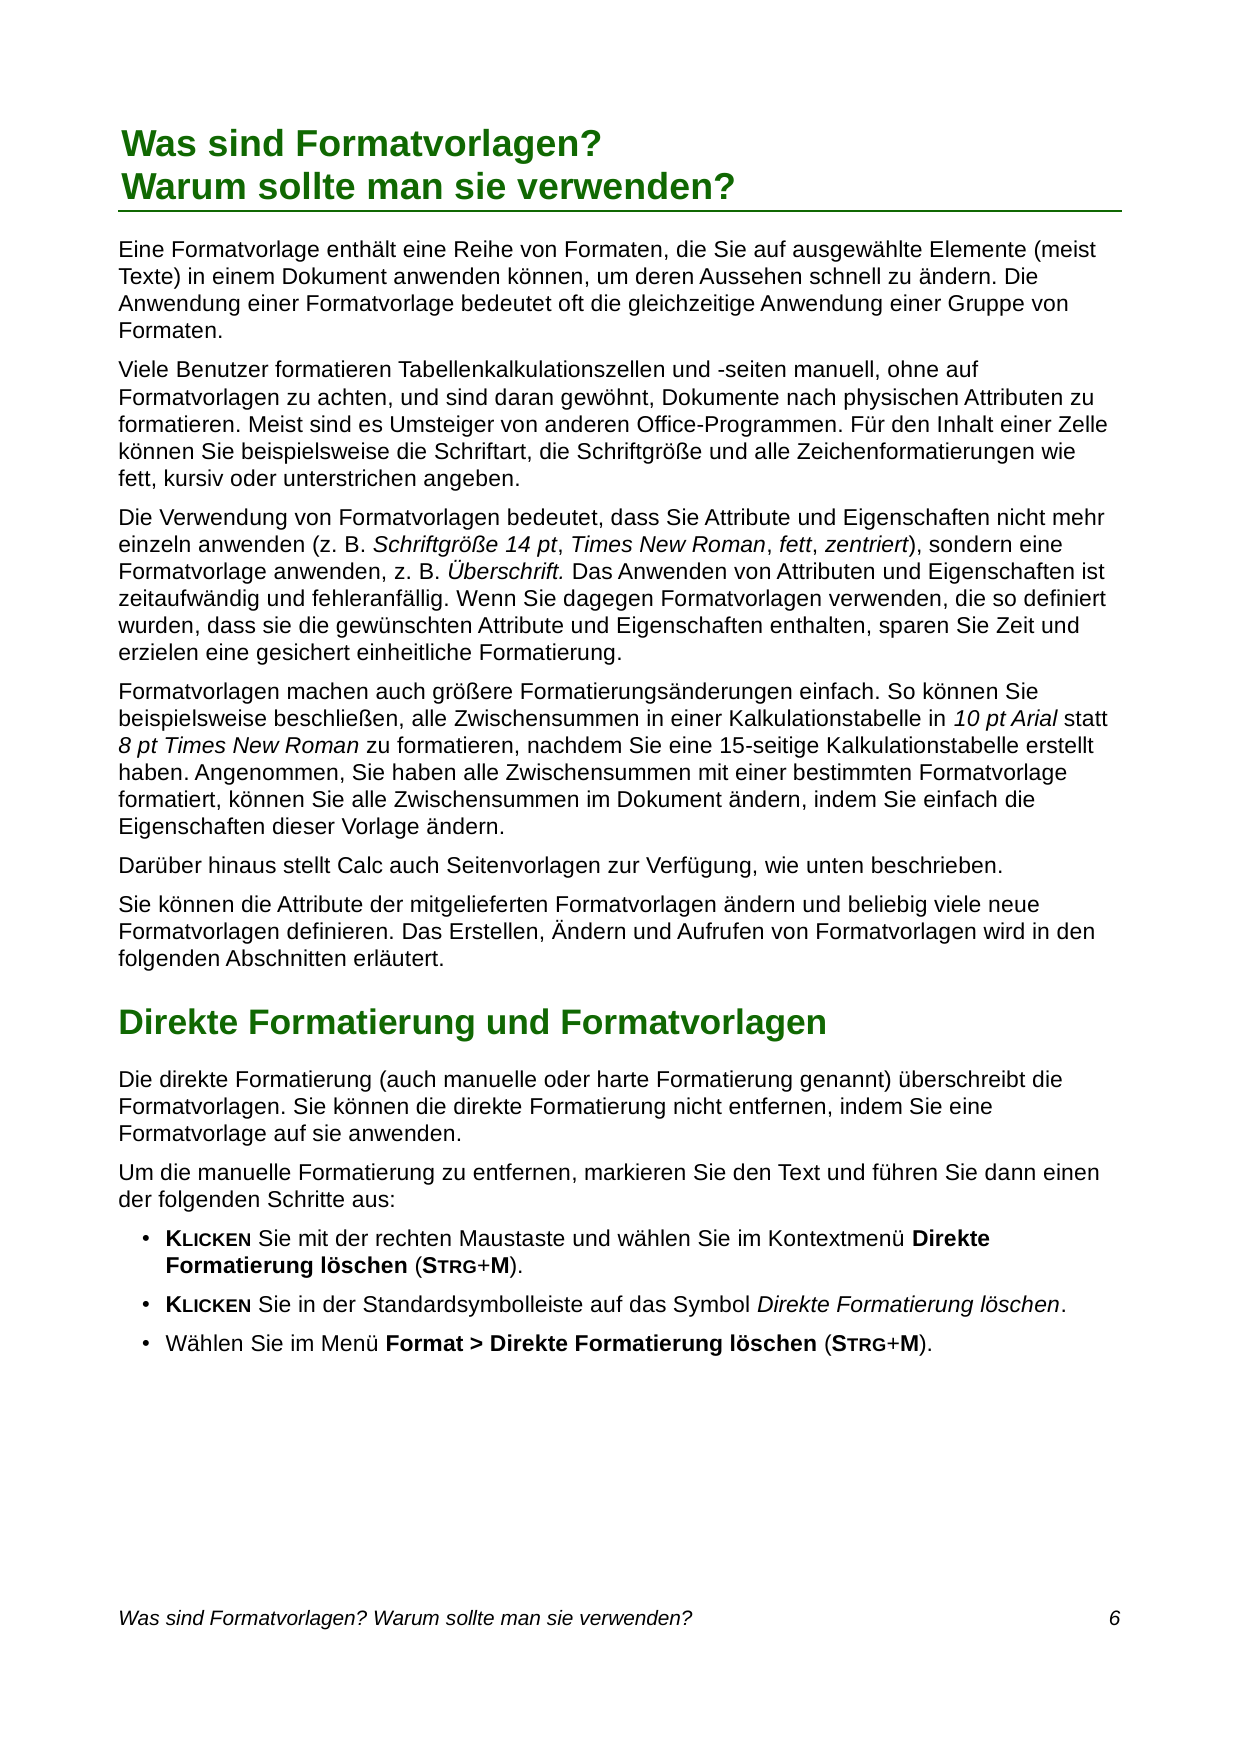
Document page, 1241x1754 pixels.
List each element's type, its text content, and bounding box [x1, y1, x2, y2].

subtitle Was sind Formatvorlagen? Warum sollte man sie verwenden? [118, 118, 1122, 210]
text Sie können die Attribute der mitgelieferten Formatvorlagen ändern und beliebig viele neue Formatvorlagen definieren. Das Erstellen, Ändern und Aufrufen von Formatvorlagen wird in den folgenden Abschnitten erläutert. [118, 890, 1122, 972]
subtitle Direkte Formatierung und Formatvorlagen [118, 1001, 1122, 1042]
list Klicken Sie in der Standardsymbolleiste auf das Symbol Direkte Formatierung löschen. [142, 1290, 1122, 1317]
text Darüber hinaus stellt Calc auch Seitenvorlagen zur Verfügung, wie unten beschrieben. [118, 851, 1122, 878]
text Formatvorlagen machen auch größere Formatierungsänderungen einfach. So können Sie beispielsweise beschließen, alle Zwischensummen in einer Kalkulationstabelle in 10 pt Arial statt 8 pt Times New Roman zu formatieren, nachdem Sie eine 15-seitige Kalkulationstabelle erstellt haben. Angenommen, Sie haben alle Zwischensummen mit einer bestimmten Formatvorlage formatiert, können Sie alle Zwischensummen im Dokument ändern, indem Sie einfach die Eigenschaften dieser Vorlage ändern. [118, 677, 1122, 840]
list Wählen Sie im Menü Format > Direkte Formatierung löschen (Strg+M). [142, 1329, 1122, 1356]
text Eine Formatvorlage enthält eine Reihe von Formaten, die Sie auf ausgewählte Elemente (meist Texte) in einem Dokument anwenden können, um deren Aussehen schnell zu ändern. Die Anwendung einer Formatvorlage bedeutet oft die gleichzeitige Anwendung einer Gruppe von Formaten. [118, 236, 1122, 344]
text Die direkte Formatierung (auch manuelle oder harte Formatierung genannt) überschreibt die Formatvorlagen. Sie können die direkte Formatierung nicht entfernen, indem Sie eine Formatvorlage auf sie anwenden. [118, 1065, 1122, 1146]
text Die Verwendung von Formatvorlagen bedeutet, dass Sie Attribute und Eigenschaften nicht mehr einzeln anwenden (z. B. Schriftgröße 14 pt, Times New Roman, fett, zentriert), sondern eine Formatvorlage anwenden, z. B. Überschrift. Das Anwenden von Attributen und Eigenschaften ist zeitaufwändig und fehleranfällig. Wenn Sie dagegen Formatvorlagen verwenden, die so definiert wurden, dass sie die gewünschten Attribute und Eigenschaften enthalten, sparen Sie Zeit und erzielen eine gesichert einheitliche Formatierung. [118, 503, 1122, 665]
text Um die manuelle Formatierung zu entfernen, markieren Sie den Text und führen Sie dann einen der folgenden Schritte aus: [118, 1158, 1122, 1212]
list Klicken Sie mit der rechten Maustaste und wählen Sie im Kontextmenü Direkte Formatierung löschen (Strg+M). [142, 1224, 1122, 1278]
text Viele Benutzer formatieren Tabellenkalkulationszellen und -seiten manuell, ohne auf Formatvorlagen zu achten, und sind daran gewöhnt, Dokumente nach physischen Attributen zu formatieren. Meist sind es Umsteiger von anderen Office-Programmen. Für den Inhalt einer Zelle können Sie beispielsweise die Schriftart, die Schriftgröße und alle Zeichenformatierungen wie fett, kursiv oder unterstrichen angeben. [118, 356, 1122, 491]
